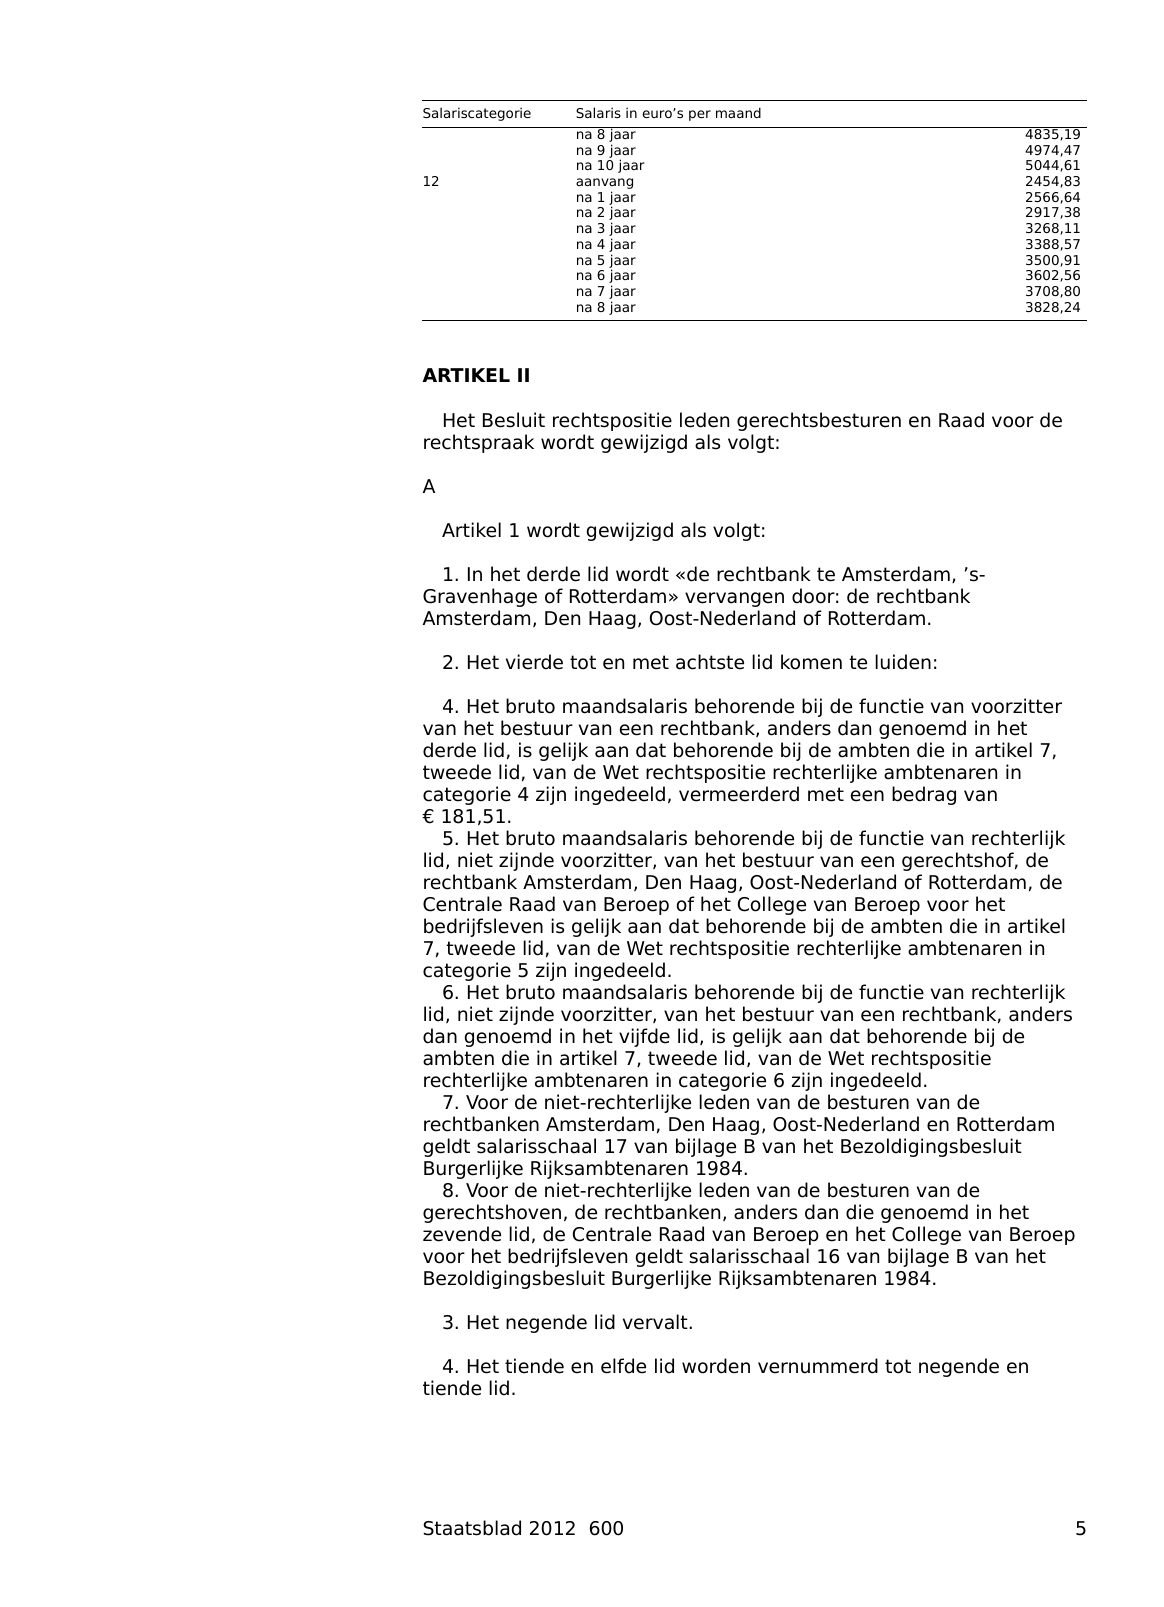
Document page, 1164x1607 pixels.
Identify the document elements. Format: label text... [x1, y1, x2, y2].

table_cell [422, 268, 486, 284]
table_cell [838, 190, 962, 205]
table_header Salaris in euro’s per maand [570, 101, 1087, 127]
table_cell [486, 128, 570, 142]
text 4. Het bruto maandsalaris behorende bij de functie van voorzitter van het bestuur van een rechtbank, anders dan genoemd in het derde lid, is gelijk aan dat behorende bij de ambten die in artikel 7, tweede lid, van de Wet rechtspositie rechterlijke ambtenaren in categorie 4 zijn ingedeeld, vermeerderd met een bedrag van € 181,51. [422, 696, 1087, 828]
table_cell [838, 205, 962, 221]
text 6. Het bruto maandsalaris behorende bij de functie van rechterlijk lid, niet zijnde voorzitter, van het bestuur van een rechtbank, anders dan genoemd in het vijfde lid, is gelijk aan dat behorende bij de ambten die in artikel 7, tweede lid, van de Wet rechtspositie rechterlijke ambtenaren in categorie 6 zijn ingedeeld. [422, 982, 1087, 1092]
table_cell [838, 268, 962, 284]
table_cell 2917,38 [963, 205, 1087, 221]
table_cell [422, 300, 486, 320]
table_cell na 5 jaar [570, 253, 714, 268]
table_cell [422, 205, 486, 221]
table_cell [486, 190, 570, 205]
table_cell [422, 142, 486, 158]
table_cell na 8 jaar [570, 128, 714, 142]
table_cell [486, 237, 570, 252]
table_cell 3708,80 [963, 284, 1087, 299]
table_cell [422, 158, 486, 174]
table_cell 3602,56 [963, 268, 1087, 284]
table_cell [714, 174, 838, 189]
table_cell [714, 253, 838, 268]
table_cell [714, 237, 838, 252]
table_cell aanvang [570, 174, 714, 189]
text 4. Het tiende en elfde lid worden vernummerd tot negende en tiende lid. [422, 1356, 1087, 1400]
text 8. Voor de niet-rechterlijke leden van de besturen van de gerechtshoven, de rechtbanken, anders dan die genoemd in het zevende lid, de Centrale Raad van Beroep en het College van Beroep voor het bedrijfsleven geldt salarisschaal 16 van bijlage B van het Bezoldigingsbesluit Burgerlijke Rijksambtenaren 1984. [422, 1180, 1087, 1290]
text 5. Het bruto maandsalaris behorende bij de functie van rechterlijk lid, niet zijnde voorzitter, van het bestuur van een gerechtshof, de rechtbank Amsterdam, Den Haag, Oost-Nederland of Rotterdam, de Centrale Raad van Beroep of het College van Beroep voor het bedrijfsleven is gelijk aan dat behorende bij de ambten die in artikel 7, tweede lid, van de Wet rechtspositie rechterlijke ambtenaren in categorie 5 zijn ingedeeld. [422, 828, 1087, 982]
table_cell [422, 128, 486, 142]
table_cell [714, 190, 838, 205]
table_cell [422, 190, 486, 205]
table_cell [486, 142, 570, 158]
table_cell na 4 jaar [570, 237, 714, 252]
table_cell [714, 128, 838, 142]
text 7. Voor de niet-rechterlijke leden van de besturen van de rechtbanken Amsterdam, Den Haag, Oost-Nederland en Rotterdam geldt salarisschaal 17 van bijlage B van het Bezoldigingsbesluit Burgerlijke Rijksambtenaren 1984. [422, 1092, 1087, 1180]
table_cell [486, 253, 570, 268]
table_cell na 2 jaar [570, 205, 714, 221]
table_cell [714, 158, 838, 174]
table_cell 3828,24 [963, 300, 1087, 320]
table_cell 2566,64 [963, 190, 1087, 205]
subtitle ARTIKEL II [422, 365, 1087, 387]
table_cell 3388,57 [963, 237, 1087, 252]
table_cell 12 [422, 174, 486, 189]
table_header Salariscategorie [422, 101, 570, 127]
table_cell na 1 jaar [570, 190, 714, 205]
table_cell 5044,61 [963, 158, 1087, 174]
table_cell [714, 300, 838, 320]
text Artikel 1 wordt gewijzigd als volgt: [422, 520, 1087, 542]
table_cell [838, 253, 962, 268]
table_cell [486, 205, 570, 221]
table_cell [486, 284, 570, 299]
table_cell [714, 142, 838, 158]
table_cell [486, 221, 570, 237]
table_cell 4974,47 [963, 142, 1087, 158]
table_cell na 3 jaar [570, 221, 714, 237]
text 1. In het derde lid wordt «de rechtbank te Amsterdam, ’s-Gravenhage of Rotterdam» vervangen door: de rechtbank Amsterdam, Den Haag, Oost-Nederland of Rotterdam. [422, 564, 1087, 630]
table_cell [838, 128, 962, 142]
text Het Besluit rechtspositie leden gerechtsbesturen en Raad voor de rechtspraak wordt gewijzigd als volgt: [422, 409, 1087, 453]
table_cell [838, 300, 962, 320]
table_cell [486, 174, 570, 189]
text 3. Het negende lid vervalt. [422, 1312, 1087, 1334]
table_cell na 9 jaar [570, 142, 714, 158]
table_cell [486, 300, 570, 320]
table_cell [422, 253, 486, 268]
table_cell [838, 221, 962, 237]
table_cell [838, 142, 962, 158]
text 2. Het vierde tot en met achtste lid komen te luiden: [422, 652, 1087, 674]
table_cell 4835,19 [963, 128, 1087, 142]
table_cell [486, 268, 570, 284]
table_cell 3500,91 [963, 253, 1087, 268]
table_cell [422, 237, 486, 252]
text A [422, 476, 1087, 498]
table_cell [714, 284, 838, 299]
table_cell [422, 221, 486, 237]
table_cell na 8 jaar [570, 300, 714, 320]
table_cell [714, 268, 838, 284]
table_cell na 7 jaar [570, 284, 714, 299]
table_cell [486, 158, 570, 174]
table_cell [838, 174, 962, 189]
table_cell 2454,83 [963, 174, 1087, 189]
table_cell na 10 jaar [570, 158, 714, 174]
table_cell 3268,11 [963, 221, 1087, 237]
table_cell na 6 jaar [570, 268, 714, 284]
table_cell [838, 158, 962, 174]
table_cell [714, 221, 838, 237]
table_cell [838, 284, 962, 299]
table_cell [838, 237, 962, 252]
table_cell [714, 205, 838, 221]
table_cell [422, 284, 486, 299]
